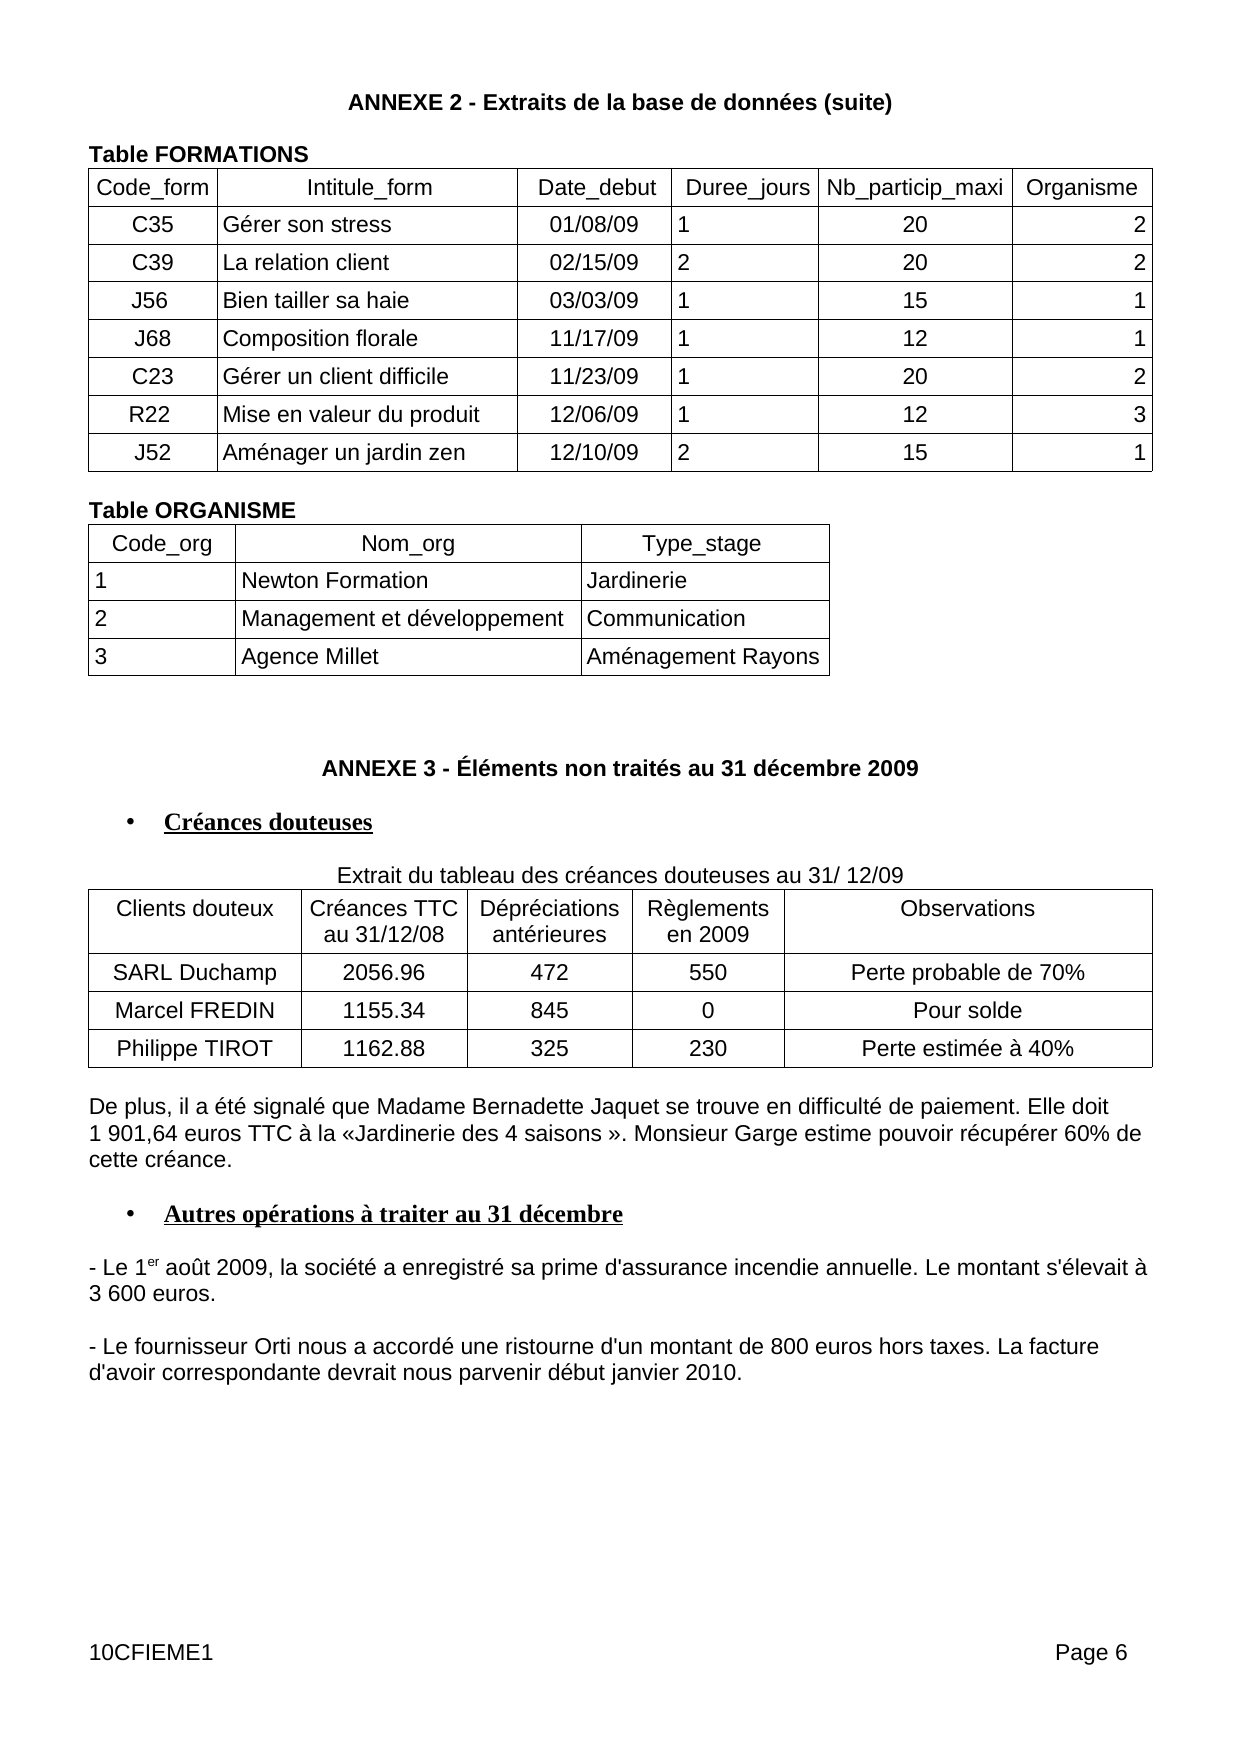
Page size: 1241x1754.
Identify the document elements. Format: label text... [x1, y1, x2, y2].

table_cell 2 [1013, 207, 1152, 243]
table_cell 845 [468, 992, 632, 1029]
table_cell 230 [633, 1030, 784, 1067]
table_header Dépréciations antérieures [468, 890, 632, 953]
table_cell 1 [672, 358, 818, 395]
table_header Règlements en 2009 [633, 890, 784, 953]
table_header Clients douteux [89, 890, 301, 953]
table_cell Communication [582, 601, 829, 637]
table_cell Aménager un jardin zen [218, 434, 517, 471]
table_cell 1 [1013, 282, 1152, 319]
table_cell SARL Duchamp [89, 954, 301, 991]
text De plus, il a été signalé que Madame Bernadette Jaquet se trouve en difficulté de paiement. Elle doit [88, 1093, 1152, 1119]
table_cell Marcel FREDIN [89, 992, 301, 1029]
table_cell 550 [633, 954, 784, 991]
table_cell 1 [89, 563, 235, 599]
table_cell Agence Millet [236, 639, 581, 675]
list Créances douteuses [126, 807, 1152, 836]
table_cell 2 [672, 434, 818, 471]
table_cell 3 [1013, 396, 1152, 433]
table_cell 2 [672, 245, 818, 281]
table_cell 1 [672, 396, 818, 433]
table_cell 20 [819, 358, 1012, 395]
table_cell Bien tailler sa haie [218, 282, 517, 319]
table_header Type_stage [582, 525, 829, 562]
table_cell 15/02/09 [518, 245, 671, 281]
table_cell 1 [1013, 434, 1152, 471]
table_cell 0 [633, 992, 784, 1029]
table_cell 12 [819, 320, 1012, 357]
list Autres opérations à traiter au 31 décembre [126, 1199, 1152, 1227]
table_cell 3 [89, 639, 235, 675]
table_cell 12 [819, 396, 1012, 433]
table_header Code_form [89, 169, 217, 206]
text Table ORGANISME [88, 497, 1152, 524]
table_cell Aménagement Rayons [582, 639, 829, 675]
table_cell 23/11/09 [518, 358, 671, 395]
table_cell Perte estimée à 40% [785, 1030, 1152, 1067]
text ANNEXE 3 - Éléments non traités au 31 décembre 2009 [88, 754, 1152, 781]
table_cell C23 [89, 358, 217, 395]
table_cell 2056,96 [302, 954, 467, 991]
text Table FORMATIONS [88, 141, 1152, 168]
text - Le fournisseur Orti nous a accordé une ristourne d'un montant de 800 euros hors taxes. La facture d'avoir correspondante devrait nous parvenir début janvier 2010. [88, 1333, 1152, 1386]
table_cell 15 [819, 434, 1012, 471]
table_cell Composition florale [218, 320, 517, 357]
table_cell Management et développement [236, 601, 581, 637]
table_cell 1162,88 [302, 1030, 467, 1067]
table_cell J56 [89, 282, 217, 319]
table_cell Mise en valeur du produit [218, 396, 517, 433]
table_cell 15 [819, 282, 1012, 319]
table_cell 2 [1013, 358, 1152, 395]
table_cell C39 [89, 245, 217, 281]
table_cell Jardinerie [582, 563, 829, 599]
table_cell Gérer un client difficile [218, 358, 517, 395]
table_cell J52 [89, 434, 217, 471]
table_cell 1 [672, 320, 818, 357]
table_cell 08/01/09 [518, 207, 671, 243]
table_header Créances TTC au 31/12/08 [302, 890, 467, 953]
table_cell 06/12/09 [518, 396, 671, 433]
table_cell R22 [89, 396, 217, 433]
table_cell 2 [1013, 245, 1152, 281]
table_cell 20 [819, 245, 1012, 281]
table_header Intitule_form [218, 169, 517, 206]
text 1 901,64 euros TTC à la «Jardinerie des 4 saisons ». Monsieur Garge estime pouvoir récupérer 60% de cette créance. [88, 1119, 1152, 1172]
table_cell 03/03/09 [518, 282, 671, 319]
table_header Organisme [1013, 169, 1152, 206]
table_cell 472 [468, 954, 632, 991]
text Extrait du tableau des créances douteuses au 31/ 12/09 [88, 862, 1152, 889]
table_cell Gérer son stress [218, 207, 517, 243]
table_header Duree_jours [672, 169, 818, 206]
table_cell 1 [672, 207, 818, 243]
table_cell 10/12/09 [518, 434, 671, 471]
table_header Date_debut [518, 169, 671, 206]
table_cell C35 [89, 207, 217, 243]
text ANNEXE 2 - Extraits de la base de données (suite) [88, 88, 1152, 115]
table_cell La relation client [218, 245, 517, 281]
table_header Nom_org [236, 525, 581, 562]
table_cell 17/11/09 [518, 320, 671, 357]
text - Le 1er août 2009, la société a enregistré sa prime d'assurance incendie annuelle. Le montant s'élevait à 3 600 euros. [88, 1254, 1152, 1306]
table_cell 2 [89, 601, 235, 637]
table_cell Philippe TIROT [89, 1030, 301, 1067]
table_cell 20 [819, 207, 1012, 243]
table_cell 1 [1013, 320, 1152, 357]
table_cell J68 [89, 320, 217, 357]
table_cell Pour solde [785, 992, 1152, 1029]
table_header Observations [785, 890, 1152, 953]
table_cell 1 [672, 282, 818, 319]
table_cell 1155,34 [302, 992, 467, 1029]
table_cell Newton Formation [236, 563, 581, 599]
table_header Code_org [89, 525, 235, 562]
table_cell 325 [468, 1030, 632, 1067]
table_cell Perte probable de 70% [785, 954, 1152, 991]
table_header Nb_particip_maxi [819, 169, 1012, 206]
